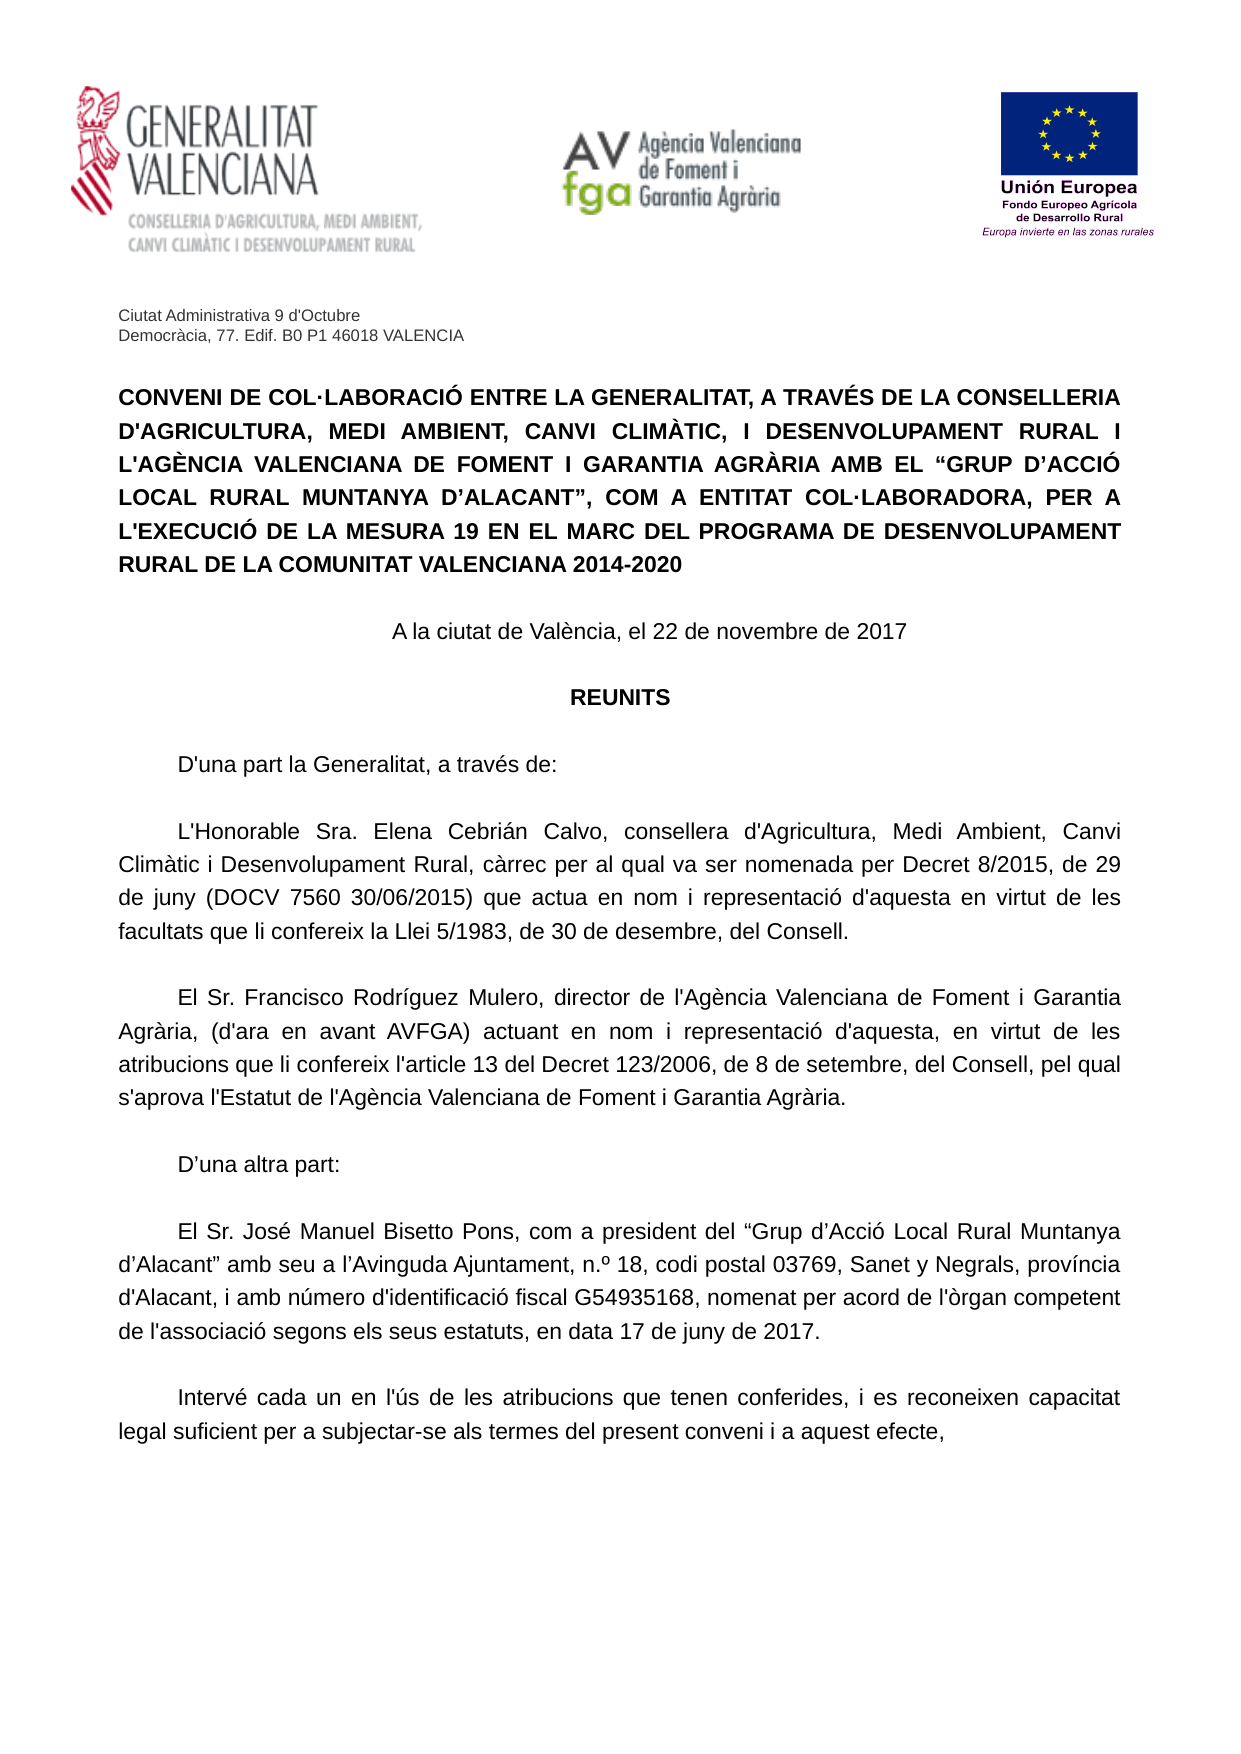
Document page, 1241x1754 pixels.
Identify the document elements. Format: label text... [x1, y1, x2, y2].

text A la ciutat de València, el 22 de novembre de 2017 [118, 612, 1122, 646]
text El Sr. Francisco Rodríguez Mulero, director de l'Agència Valenciana de Foment i Garantia Agrària, (d'ara en avant AVFGA) actuant en nom i representació d'aquesta, en virtut de les atribucions que li confereix l'article 13 del Decret 123/2006, de 8 de setembre, del Consell, pel qual s'aprova l'Estatut de l'Agència Valenciana de Foment i Garantia Agrària. [118, 979, 1122, 1112]
text CONVENI DE COL·LABORACIÓ ENTRE LA GENERALITAT, A TRAVÉS DE LA CONSELLERIA D'AGRICULTURA, MEDI AMBIENT, CANVI CLIMÀTIC, I DESENVOLUPAMENT RURAL I L'AGÈNCIA VALENCIANA DE FOMENT I GARANTIA AGRÀRIA AMB EL “GRUP D’ACCIÓ LOCAL RURAL MUNTANYA D’ALACANT”, COM A ENTITAT COL·LABORADORA, PER A L'EXECUCIÓ DE LA MESURA 19 EN EL MARC DEL PROGRAMA DE DESENVOLUPAMENT RURAL DE LA COMUNITAT VALENCIANA 2014-2020 [118, 379, 1122, 579]
text D’una altra part: [118, 1146, 1122, 1179]
picture [504, 85, 822, 251]
picture [70, 86, 451, 258]
text El Sr. José Manuel Bisetto Pons, com a president del “Grup d’Acció Local Rural Muntanya d’Alacant” amb seu a l’Avinguda Ajuntament, n.º 18, codi postal 03769, Sanet y Negrals, província d'Alacant, i amb número d'identificació fiscal G54935168, nomenat per acord de l'òrgan competent de l'associació segons els seus estatuts, en data 17 de juny de 2017. [118, 1212, 1122, 1346]
text D'una part la Generalitat, a través de: [118, 746, 1122, 779]
text REUNITS [118, 679, 1122, 712]
text L'Honorable Sra. Elena Cebrián Calvo, consellera d'Agricultura, Medi Ambient, Canvi Climàtic i Desenvolupament Rural, càrrec per al qual va ser nomenada per Decret 8/2015, de 29 de juny (DOCV 7560 30/06/2015) que actua en nom i representació d'aquesta en virtut de les facultats que li confereix la Llei 5/1983, de 30 de desembre, del Consell. [118, 812, 1122, 946]
text Intervé cada un en l'ús de les atribucions que tenen conferides, i es reconeixen capacitat legal suficient per a subjectar-se als termes del present conveni i a aquest efecte, [118, 1379, 1122, 1446]
picture [979, 92, 1157, 244]
